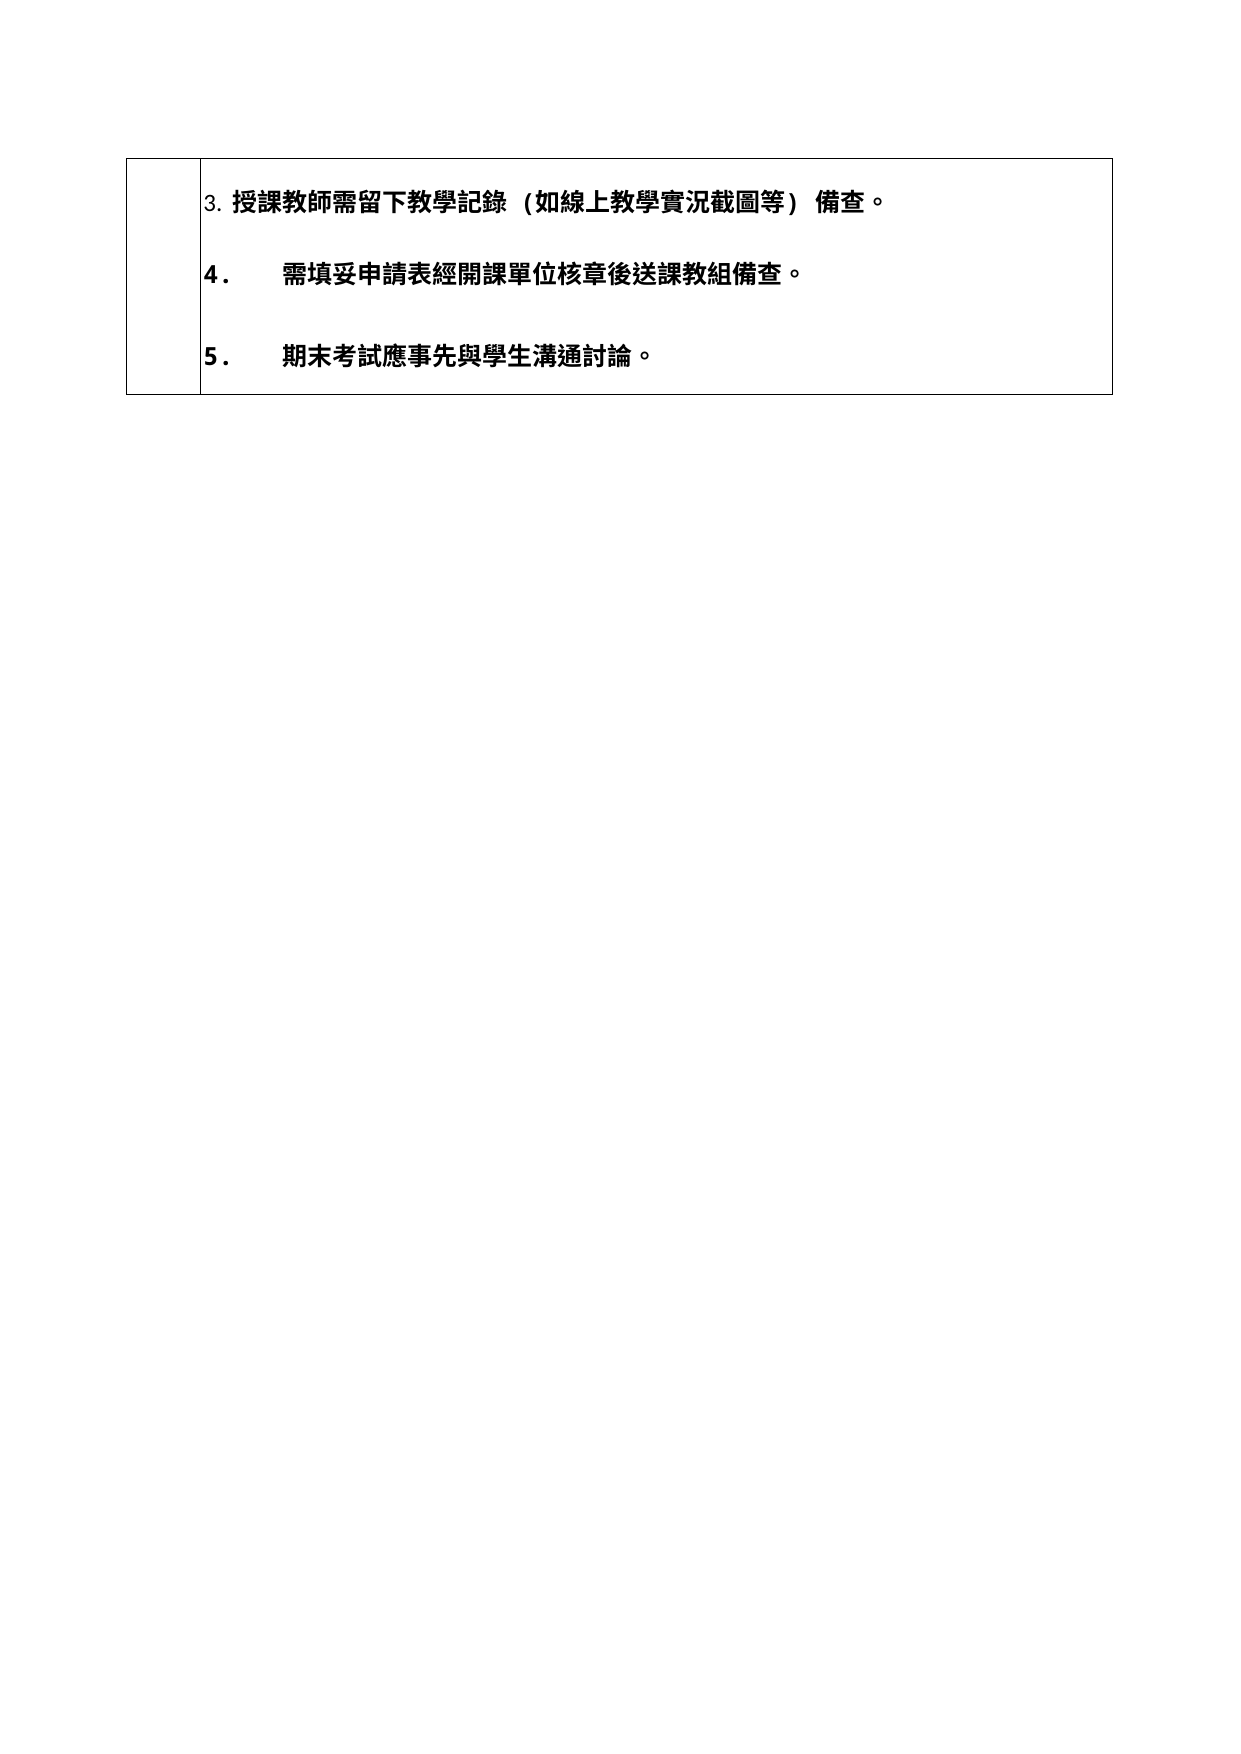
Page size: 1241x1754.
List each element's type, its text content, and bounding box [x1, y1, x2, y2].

table_cell 申請條件：上課班級出現確診或居隔學生。 本申請表送出需待教務處審核通過後方得開始實施遠距教學。 授課教師需留下教學記錄 (如線上教學實況截圖等) 備查。 需填妥申請表經開課單位核章後送課教組備查。 期末考試應事先與學生溝通討論。 [201, 159, 1112, 394]
table_cell [127, 159, 200, 394]
